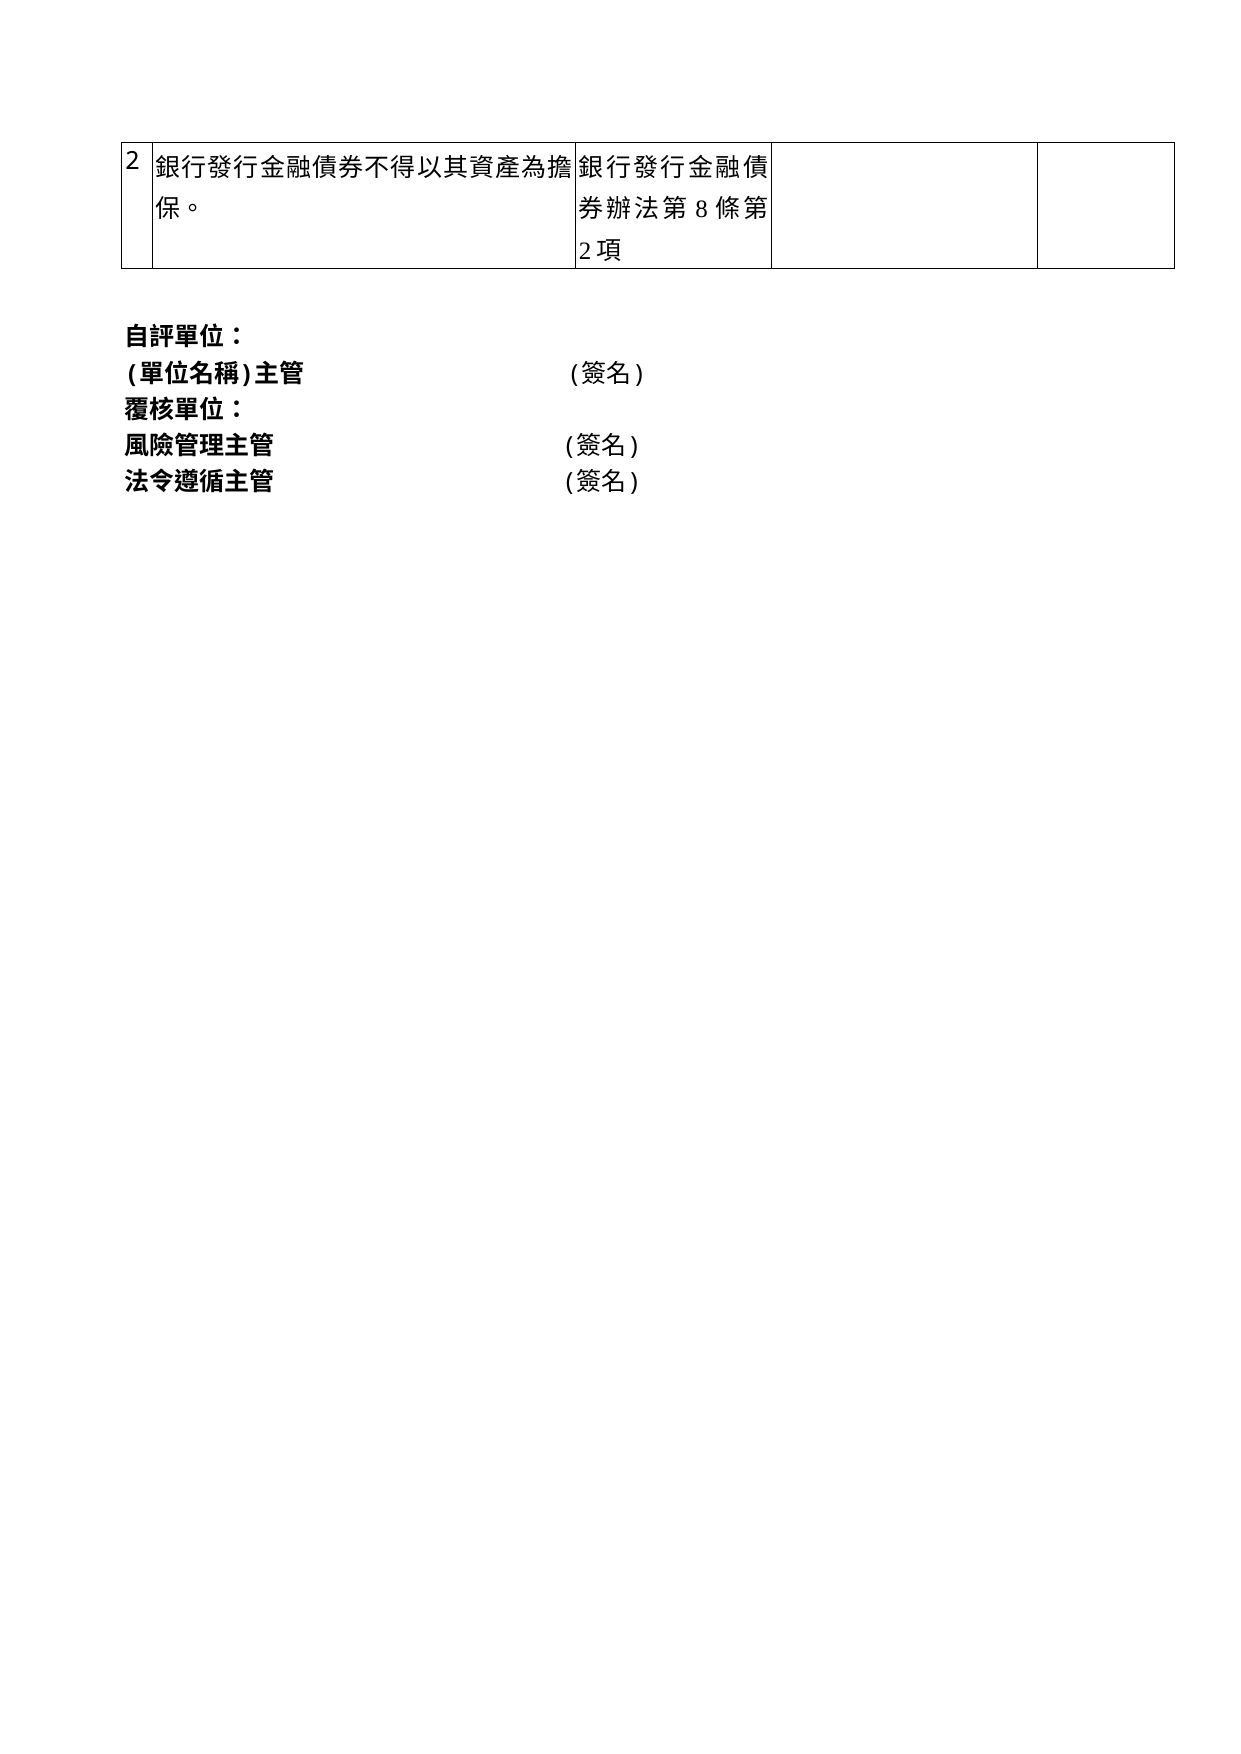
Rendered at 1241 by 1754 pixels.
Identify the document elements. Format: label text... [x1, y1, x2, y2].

table_cell [772, 143, 1037, 268]
text 法令遵循主管 (簽名) [124, 462, 1122, 498]
text 風險管理主管 (簽名) [124, 426, 1122, 462]
text 覆核單位： [124, 389, 1122, 426]
table_cell 銀行發行金融債券辦法第8條第2項 [576, 143, 771, 268]
text 自評單位： [124, 317, 1122, 353]
table_cell 2 [122, 143, 152, 268]
text (單位名稱)主管 (簽名) [124, 353, 1122, 389]
table_cell 銀行發行金融債券不得以其資產為擔保。 [153, 143, 575, 268]
table_cell [1038, 143, 1174, 268]
